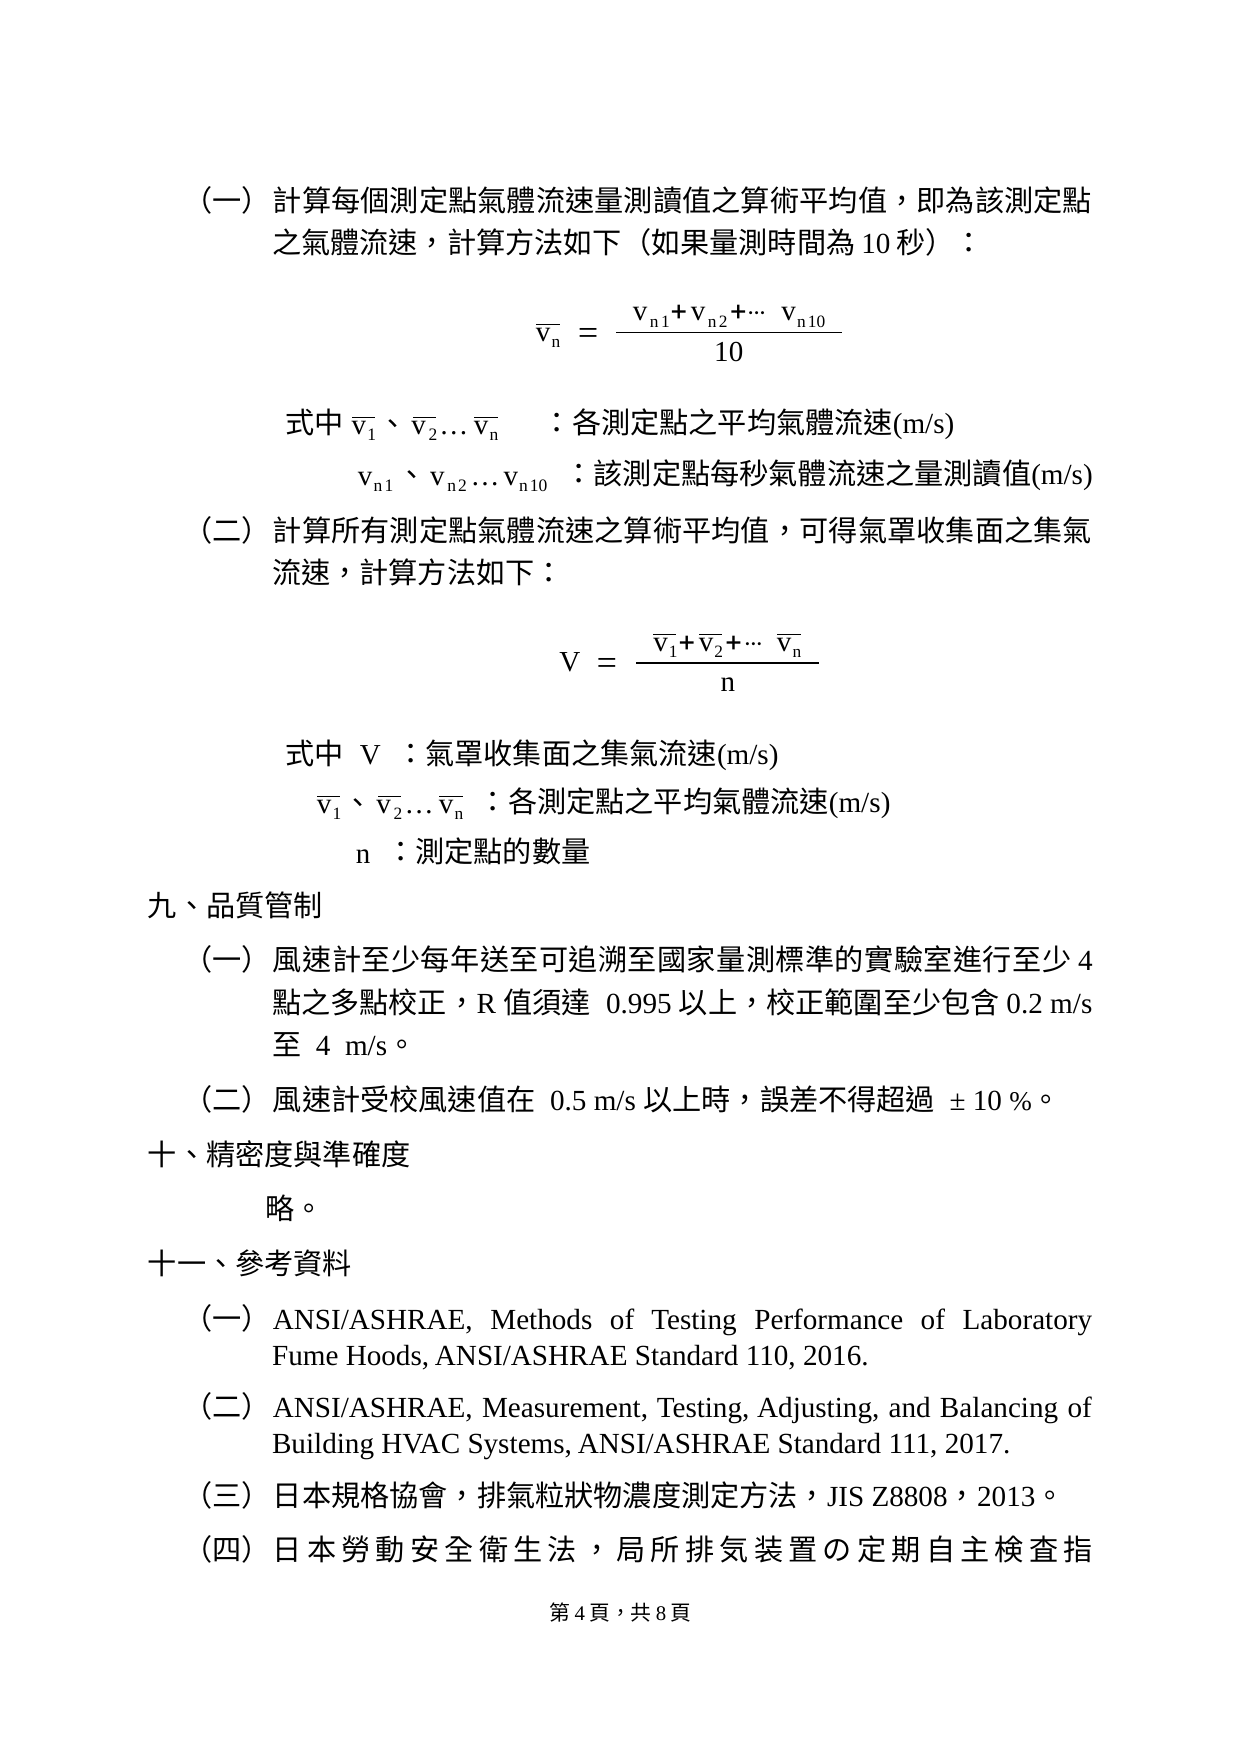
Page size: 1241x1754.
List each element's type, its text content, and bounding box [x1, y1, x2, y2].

list 式中 ：氣罩收集面之集氣流速(m/s) [196, 730, 1092, 772]
list ：各測定點之平均氣體流速(m/s) [279, 785, 1092, 823]
list ANSI/ASHRAE, Measurement, Testing, Adjusting, and Balancing of Building HVAC Systems, ANSI/ASHRAE Standard 111, 2017. [183, 1384, 1092, 1459]
list ：測定點的數量 [266, 836, 1092, 869]
list 日本勞動安全衛生法，局所排気装置の定期自主検査指 [183, 1527, 1092, 1569]
list 風速計至少每年送至可追溯至國家量測標準的實驗室進行至少4點之多點校正，R 值須達 0.995 以上，校正範圍至少包含0.2 m/s 至 4 m/s。 [183, 937, 1092, 1064]
list 計算每個測定點氣體流速量測讀值之算術平均值，即為該測定點之氣體流速，計算方法如下（如果量測時間為10秒）： [183, 177, 1092, 262]
list 式中 ：各測定點之平均氣體流速(m/s) [196, 400, 1092, 444]
list 精密度與準確度 [148, 1131, 1092, 1173]
list 品質管制 [148, 882, 1092, 924]
text 略。 [207, 1186, 1092, 1228]
list 風速計受校風速值在 0.5 m/s 以上時，誤差不得超過 ± 10 %。 [183, 1076, 1092, 1118]
list ：該測定點每秒氣體流速之量測讀值(m/s) [283, 457, 1092, 495]
list 計算所有測定點氣體流速之算術平均值，可得氣罩收集面之集氣流速，計算方法如下： [183, 508, 1092, 592]
list 日本規格協會，排氣粒狀物濃度測定方法，JIS Z8808，2013。 [183, 1472, 1092, 1514]
list 參考資料 [148, 1241, 1092, 1283]
